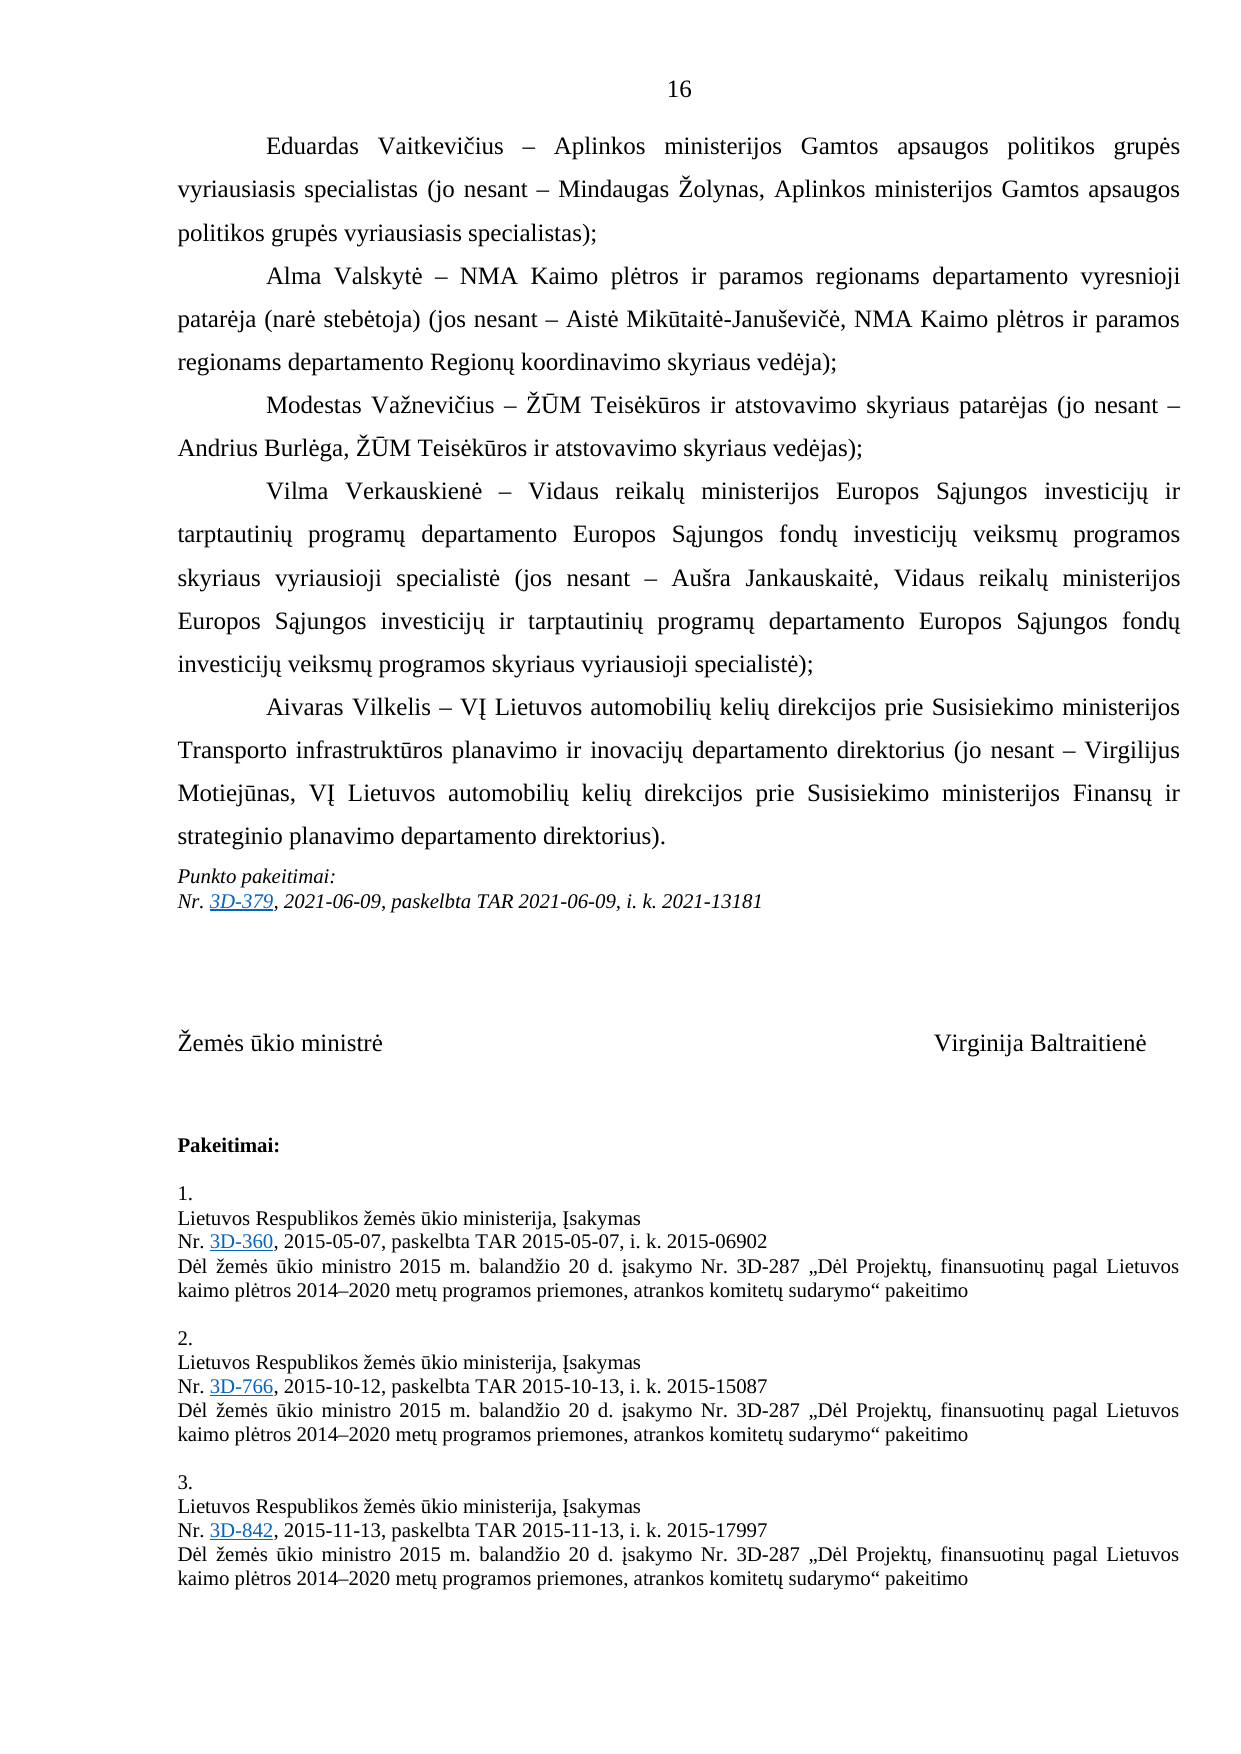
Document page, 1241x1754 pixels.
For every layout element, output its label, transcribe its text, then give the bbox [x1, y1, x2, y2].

text Nr. 3D-360, 2015-05-07, paskelbta TAR 2015-05-07, i. k. 2015-06902 [177, 1229, 1181, 1253]
text Nr. 3D-379, 2021-06-09, paskelbta TAR 2021-06-09, i. k. 2021-13181 [177, 888, 1181, 913]
text Alma Valskytė – NMA Kaimo plėtros ir paramos regionams departamento vyresnioji patarėja (narė stebėtoja) (jos nesant – Aistė Mikūtaitė-Januševičė, NMA Kaimo plėtros ir paramos regionams departamento Regionų koordinavimo skyriaus vedėja); [177, 261, 1181, 376]
text Pakeitimai: [177, 1133, 1181, 1157]
text 1. [177, 1181, 1181, 1205]
text Lietuvos Respublikos žemės ūkio ministerija, Įsakymas [177, 1494, 1181, 1518]
text 3. [177, 1470, 1181, 1494]
text Modestas Važnevičius – ŽŪM Teisėkūros ir atstovavimo skyriaus patarėjas (jo nesant – Andrius Burlėga, ŽŪM Teisėkūros ir atstovavimo skyriaus vedėjas); [177, 390, 1181, 462]
text Žemės ūkio ministrė Virginija Baltraitienė [177, 1028, 1181, 1056]
text Vilma Verkauskienė – Vidaus reikalų ministerijos Europos Sąjungos investicijų ir tarptautinių programų departamento Europos Sąjungos fondų investicijų veiksmų programos skyriaus vyriausioji specialistė (jos nesant – Aušra Jankauskaitė, Vidaus reikalų ministerijos Europos Sąjungos investicijų ir tarptautinių programų departamento Europos Sąjungos fondų investicijų veiksmų programos skyriaus vyriausioji specialistė); [177, 476, 1181, 678]
text Lietuvos Respublikos žemės ūkio ministerija, Įsakymas [177, 1205, 1181, 1229]
text Dėl žemės ūkio ministro 2015 m. balandžio 20 d. įsakymo Nr. 3D-287 „Dėl Projektų, finansuotinų pagal Lietuvos kaimo plėtros 2014–2020 metų programos priemones, atrankos komitetų sudarymo“ pakeitimo [177, 1253, 1181, 1302]
text 2. [177, 1326, 1181, 1350]
text Punkto pakeitimai: [177, 864, 1181, 888]
text Dėl žemės ūkio ministro 2015 m. balandžio 20 d. įsakymo Nr. 3D-287 „Dėl Projektų, finansuotinų pagal Lietuvos kaimo plėtros 2014–2020 metų programos priemones, atrankos komitetų sudarymo“ pakeitimo [177, 1398, 1181, 1446]
text Dėl žemės ūkio ministro 2015 m. balandžio 20 d. įsakymo Nr. 3D-287 „Dėl Projektų, finansuotinų pagal Lietuvos kaimo plėtros 2014–2020 metų programos priemones, atrankos komitetų sudarymo“ pakeitimo [177, 1542, 1181, 1590]
text Lietuvos Respublikos žemės ūkio ministerija, Įsakymas [177, 1350, 1181, 1374]
text Aivaras Vilkelis – VĮ Lietuvos automobilių kelių direkcijos prie Susisiekimo ministerijos Transporto infrastruktūros planavimo ir inovacijų departamento direktorius (jo nesant – Virgilijus Motiejūnas, VĮ Lietuvos automobilių kelių direkcijos prie Susisiekimo ministerijos Finansų ir strateginio planavimo departamento direktorius). [177, 692, 1181, 850]
text Eduardas Vaitkevičius – Aplinkos ministerijos Gamtos apsaugos politikos grupės vyriausiasis specialistas (jo nesant – Mindaugas Žolynas, Aplinkos ministerijos Gamtos apsaugos politikos grupės vyriausiasis specialistas); [177, 131, 1181, 246]
text Nr. 3D-842, 2015-11-13, paskelbta TAR 2015-11-13, i. k. 2015-17997 [177, 1518, 1181, 1542]
text Nr. 3D-766, 2015-10-12, paskelbta TAR 2015-10-13, i. k. 2015-15087 [177, 1374, 1181, 1398]
